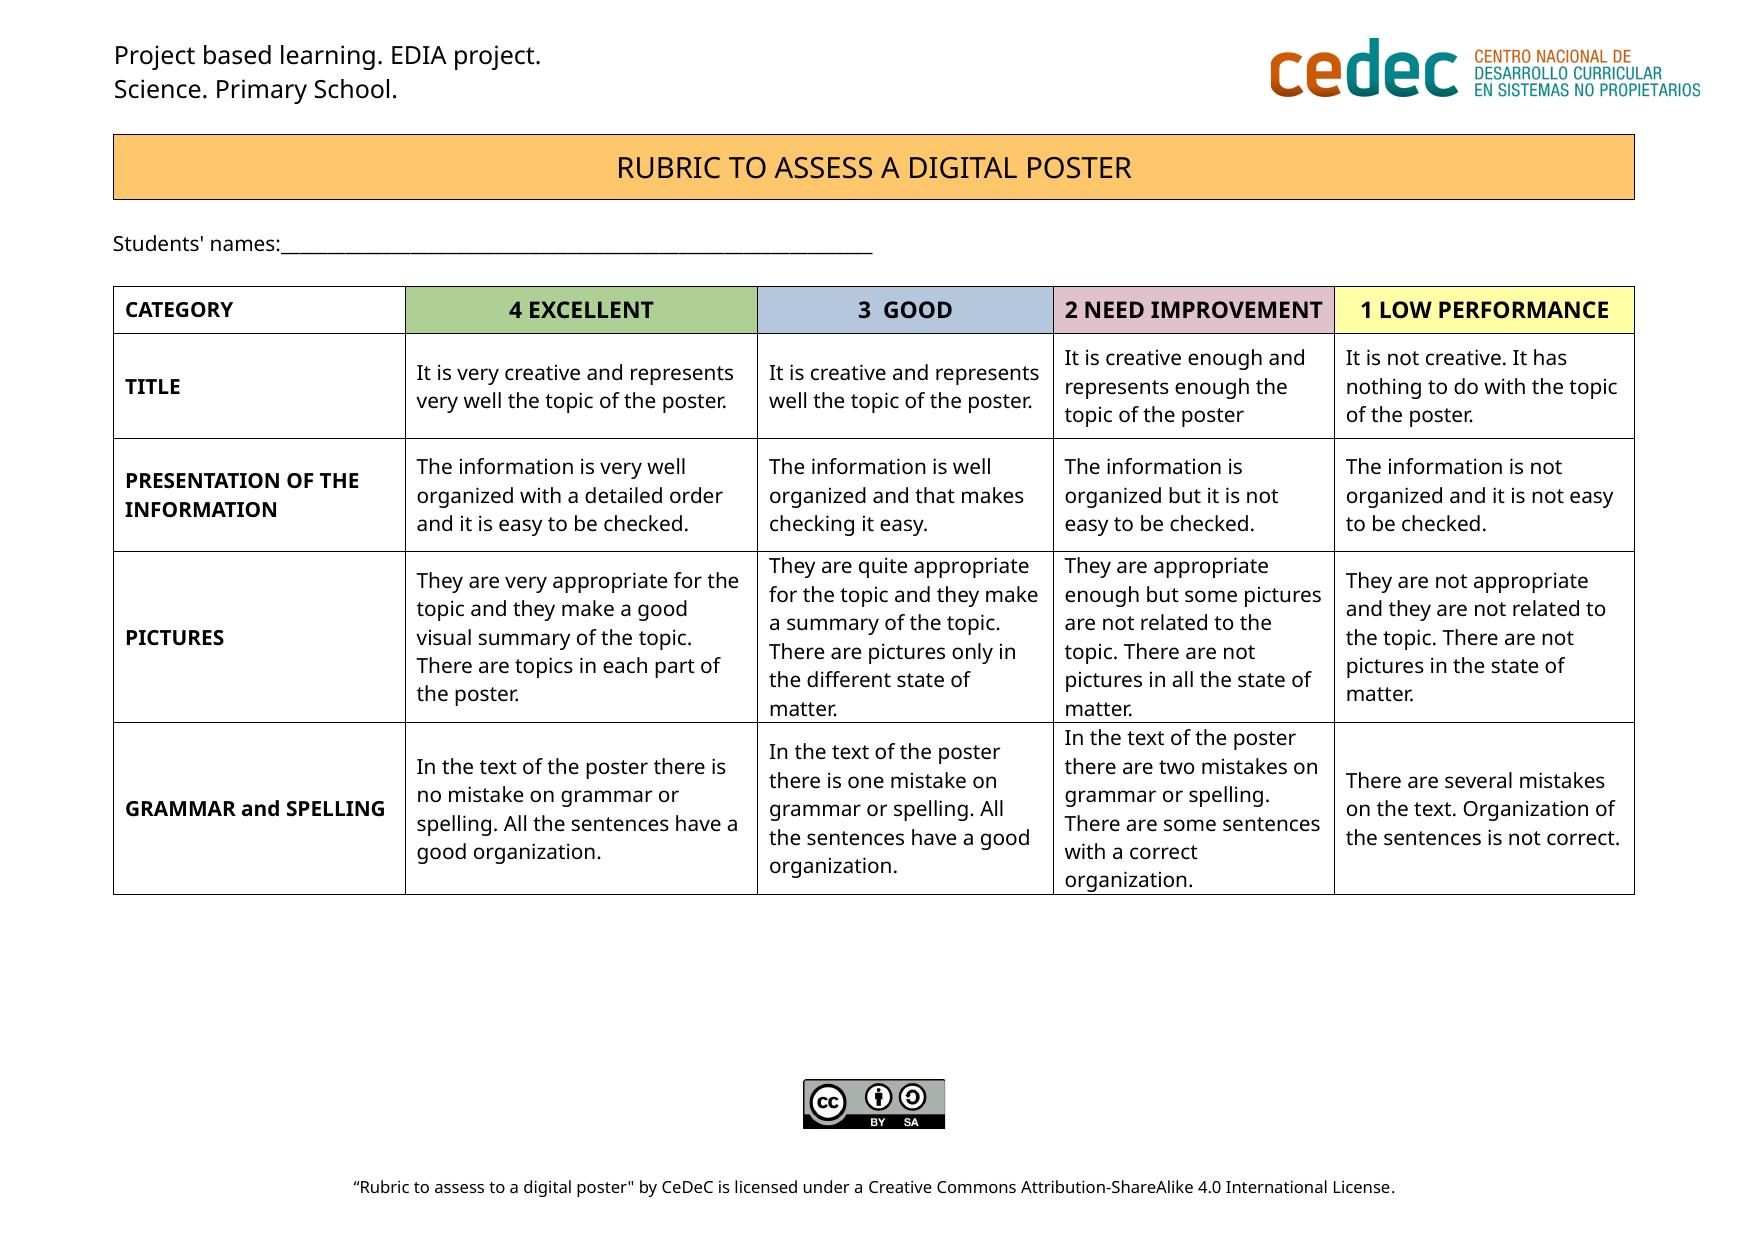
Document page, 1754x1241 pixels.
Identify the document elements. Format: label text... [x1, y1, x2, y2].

picture [1270, 38, 1700, 97]
table_cell They are quite appropriate for the topic and they make a summary of the topic. There are pictures only in the different state of matter. [758, 552, 1053, 722]
table_cell In the text of the poster there are two mistakes on grammar or spelling. There are some sentences with a correct organization. [1054, 723, 1334, 894]
table_cell They are not appropriate and they are not related to the topic. There are not pictures in the state of matter. [1335, 552, 1634, 722]
table_cell They are appropriate enough but some pictures are not related to the topic. There are not pictures in all the state of matter. [1054, 552, 1334, 722]
picture [803, 1079, 946, 1129]
table_cell The information is organized but it is not easy to be checked. [1054, 439, 1334, 551]
table_cell PICTURES [114, 552, 405, 722]
table_header 1 LOW PERFORMANCE [1335, 287, 1634, 333]
table_cell It is creative and represents well the topic of the poster. [758, 334, 1053, 438]
table_header CATEGORY [114, 287, 405, 333]
text Students' names:________________________________________________________________ [107, 229, 1624, 257]
table_header 4 EXCELLENT [406, 287, 757, 333]
table_cell The information is very well organized with a detailed order and it is easy to be checked. [406, 439, 757, 551]
table_cell The information is well organized and that makes checking it easy. [758, 439, 1053, 551]
table_cell TITLE [114, 334, 405, 438]
table_cell There are several mistakes on the text. Organization of the sentences is not correct. [1335, 723, 1634, 894]
table_header 3 GOOD [758, 287, 1053, 333]
table_cell The information is not organized and it is not easy to be checked. [1335, 439, 1634, 551]
table_cell It is very creative and represents very well the topic of the poster. [406, 334, 757, 438]
table_cell GRAMMAR and SPELLING [114, 723, 405, 894]
table_header RUBRIC TO ASSESS A DIGITAL POSTER [114, 135, 1634, 199]
table_cell PRESENTATION OF THE INFORMATION [114, 439, 405, 551]
table_cell It is creative enough and represents enough the topic of the poster [1054, 334, 1334, 438]
table_header 2 NEED IMPROVEMENT [1054, 287, 1334, 333]
table_cell They are very appropriate for the topic and they make a good visual summary of the topic. There are topics in each part of the poster. [406, 552, 757, 722]
table_cell It is not creative. It has nothing to do with the topic of the poster. [1335, 334, 1634, 438]
table_cell In the text of the poster there is no mistake on grammar or spelling. All the sentences have a good organization. [406, 723, 757, 894]
table_cell In the text of the poster there is one mistake on grammar or spelling. All the sentences have a good organization. [758, 723, 1053, 894]
